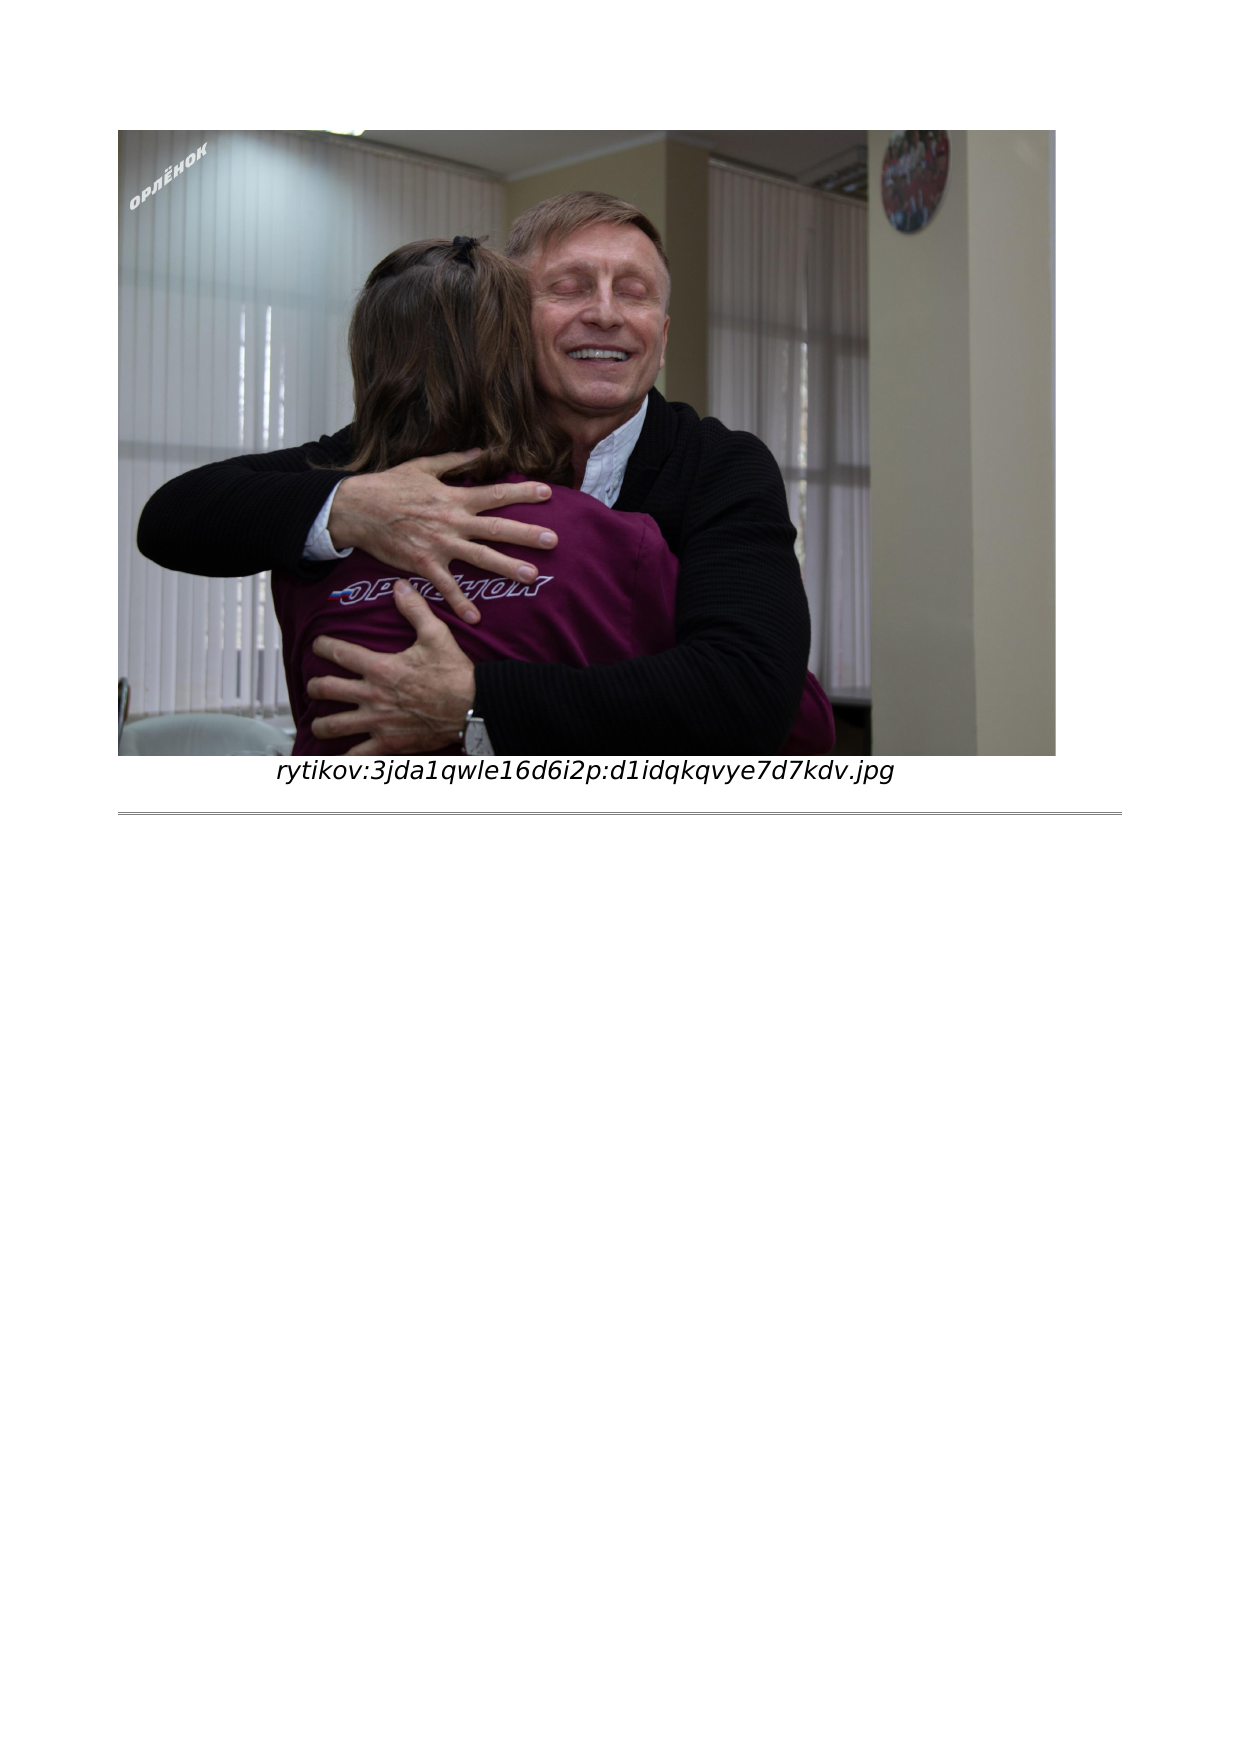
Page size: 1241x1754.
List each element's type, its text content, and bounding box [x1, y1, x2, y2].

picture [118, 130, 1056, 756]
text rytikov:3jda1qwle16d6i2p:d1idqkqvye7d7kdv.jpg [118, 756, 1056, 785]
